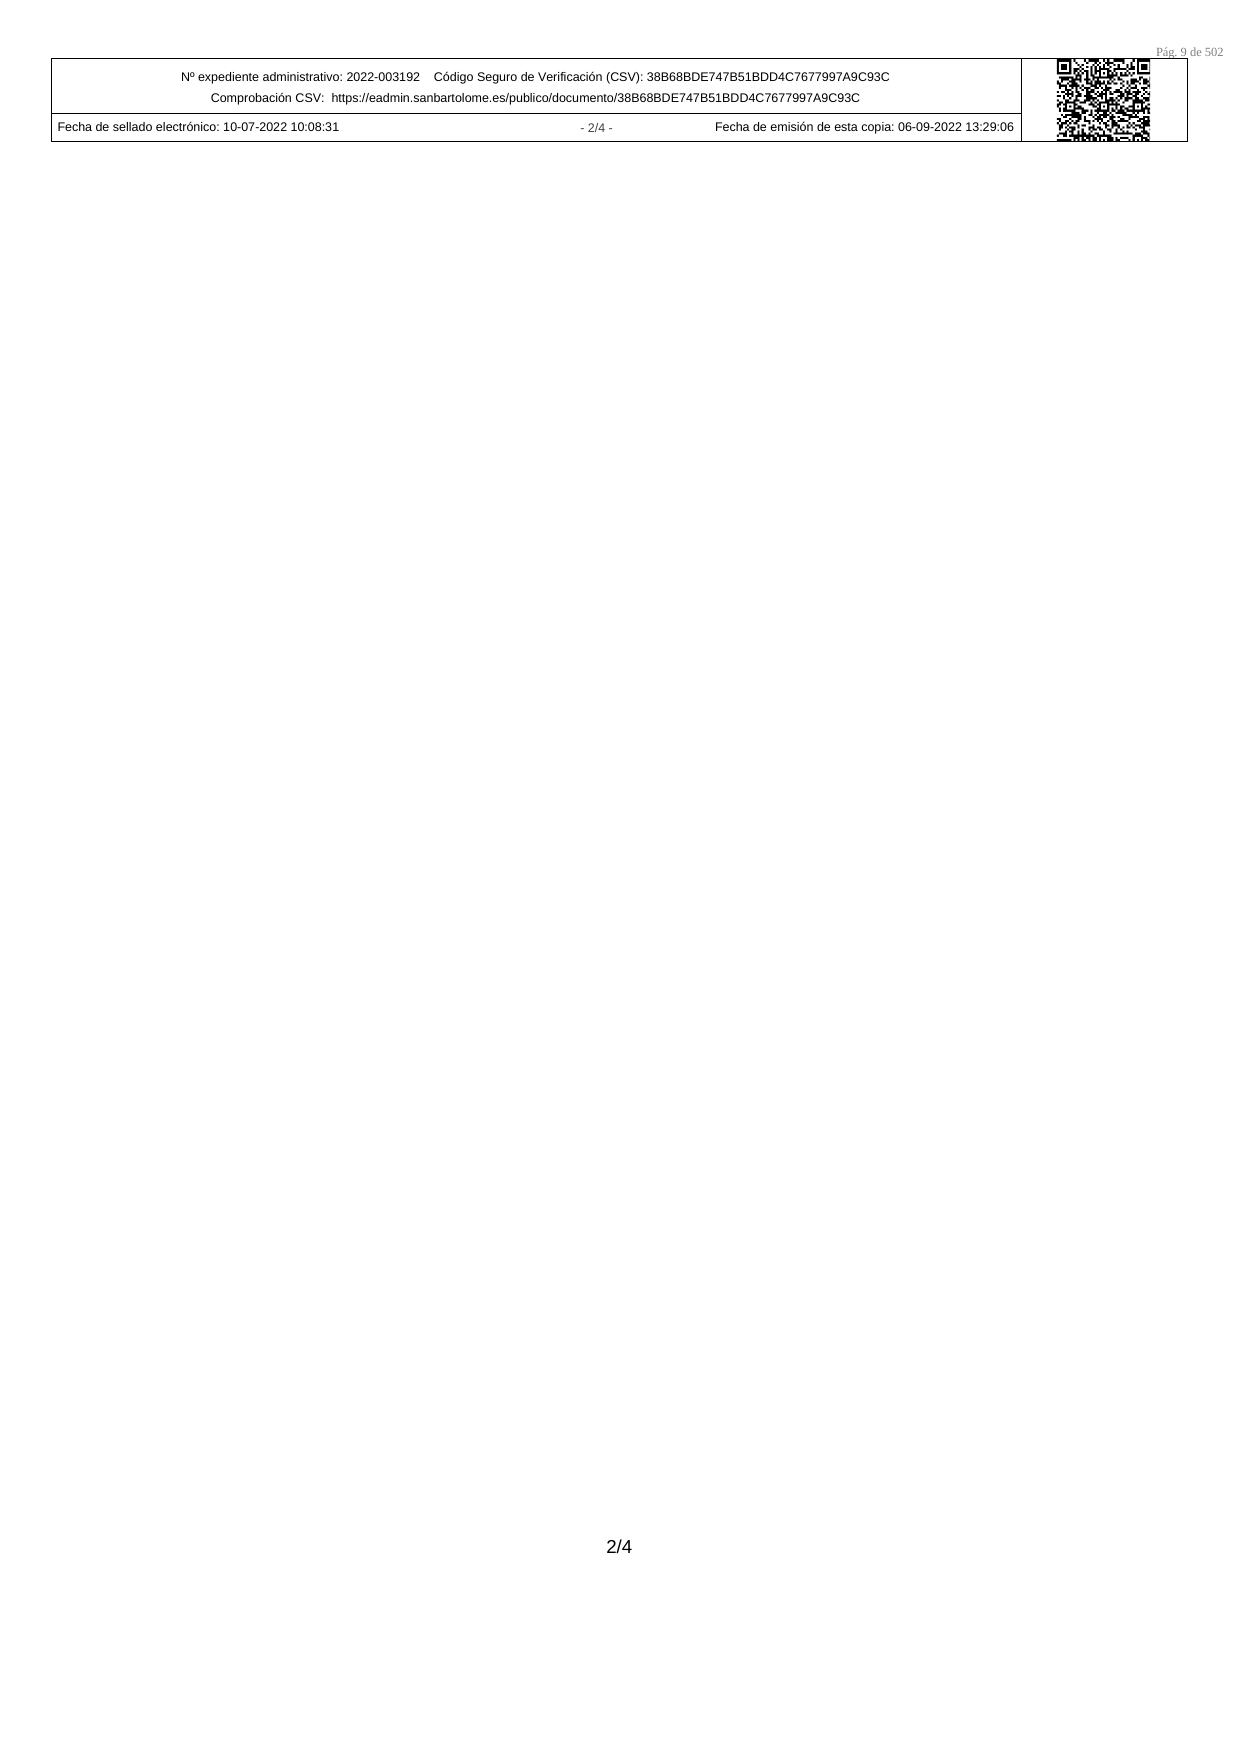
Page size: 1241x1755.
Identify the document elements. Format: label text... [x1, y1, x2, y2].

table_cell Nº expediente administrativo: 2022-003192 Código Seguro de Verificación (CSV): 38B68BDE747B51BDD4C7677997A9C93C Comprobación CSV: https://eadmin.sanbartolome.es/publico/documento/38B68BDE747B51BDD4C7677997A9C93C [52, 59, 1021, 112]
picture [1056, 59, 1151, 141]
table_header [1022, 59, 1056, 141]
table_header [1151, 59, 1187, 141]
table_cell Fecha de sellado electrónico: 10-07-2022 10:08:31 - 2/4 - Fecha de emisión de esta copia: 06-09-2022 13:29:06 [52, 114, 1021, 141]
